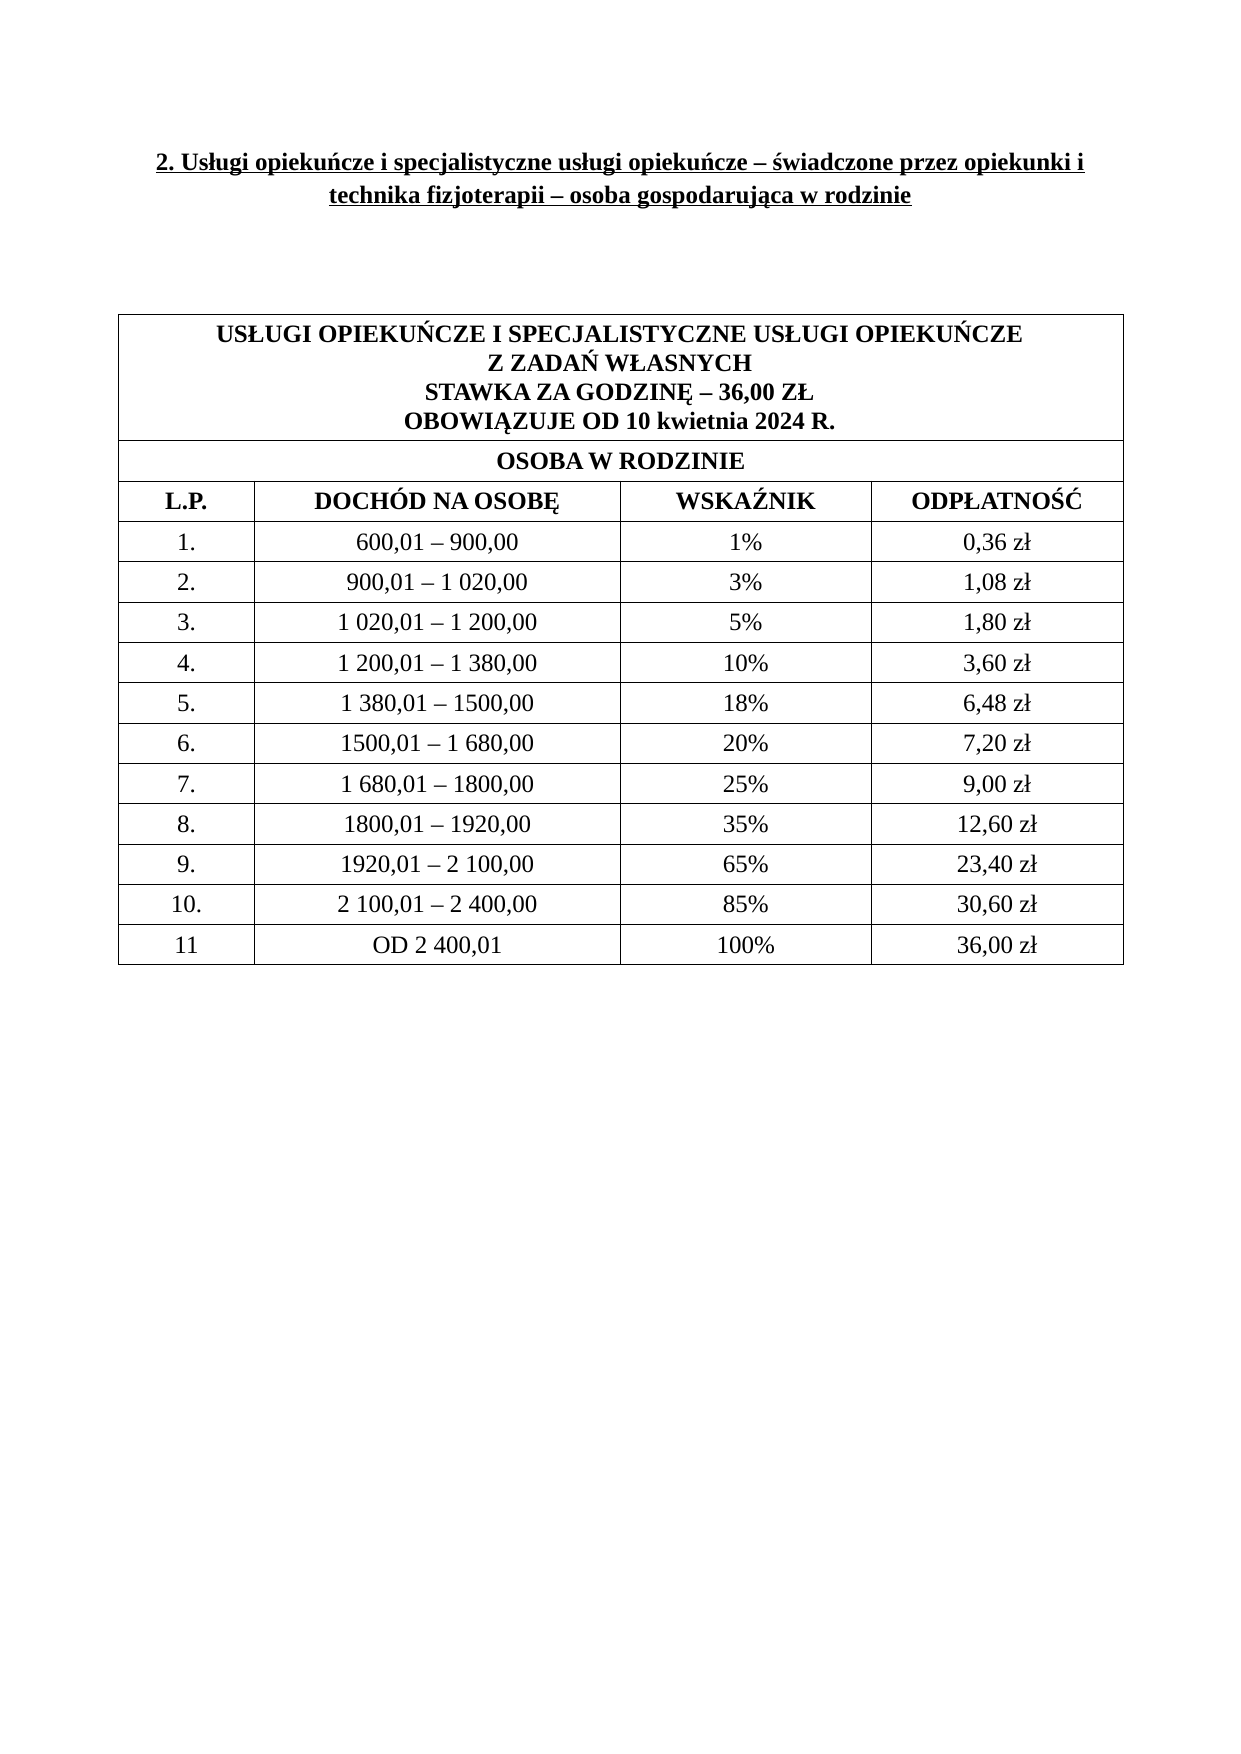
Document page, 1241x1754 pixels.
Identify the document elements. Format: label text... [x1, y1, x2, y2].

table_cell 1 680,01 – 1800,00 [255, 764, 620, 803]
table_cell 10. [119, 885, 254, 924]
table_cell 1 380,01 – 1500,00 [255, 683, 620, 722]
table_cell 65% [621, 845, 871, 884]
table_cell 20% [621, 724, 871, 763]
table_cell 36,00 zł [872, 925, 1123, 964]
table_cell 3,60 zł [872, 643, 1123, 682]
table_cell OSOBA W RODZINIE [119, 441, 1123, 481]
table_cell 6,48 zł [872, 683, 1123, 722]
table_cell 2 100,01 – 2 400,00 [255, 885, 620, 924]
table_cell DOCHÓD NA OSOBĘ [255, 482, 620, 521]
table_cell 1% [621, 522, 871, 561]
table_cell 900,01 – 1 020,00 [255, 562, 620, 602]
table_cell 30,60 zł [872, 885, 1123, 924]
table_cell 3. [119, 603, 254, 642]
table_cell 7,20 zł [872, 724, 1123, 763]
table_cell 18% [621, 683, 871, 722]
table_cell 11 [119, 925, 254, 964]
table_cell 3% [621, 562, 871, 602]
table_cell 25% [621, 764, 871, 803]
table_cell 600,01 – 900,00 [255, 522, 620, 561]
table_cell ODPŁATNOŚĆ [872, 482, 1123, 521]
table_cell 0,36 zł [872, 522, 1123, 561]
table_cell 9,00 zł [872, 764, 1123, 803]
table_cell WSKAŹNIK [621, 482, 871, 521]
table_cell 8. [119, 804, 254, 843]
table_cell L.P. [119, 482, 254, 521]
table_cell OD 2 400,01 [255, 925, 620, 964]
table_cell 1,80 zł [872, 603, 1123, 642]
table_cell 10% [621, 643, 871, 682]
table_cell 5. [119, 683, 254, 722]
table_cell 5% [621, 603, 871, 642]
table_cell 9. [119, 845, 254, 884]
table_cell 6. [119, 724, 254, 763]
table_cell 1920,01 – 2 100,00 [255, 845, 620, 884]
table_cell 1500,01 – 1 680,00 [255, 724, 620, 763]
table_cell 1800,01 – 1920,00 [255, 804, 620, 843]
table_header USŁUGI OPIEKUŃCZE I SPECJALISTYCZNE USŁUGI OPIEKUŃCZE Z ZADAŃ WŁASNYCH STAWKA ZA GODZINĘ – 36,00 ZŁ OBOWIĄZUJE OD 10 kwietnia 2024 R. [119, 315, 1123, 440]
table_cell 1 200,01 – 1 380,00 [255, 643, 620, 682]
text 2. Usługi opiekuńcze i specjalistyczne usługi opiekuńcze – świadczone przez opiekunki i technika fizjoterapii – osoba gospodarująca w rodzinie [118, 147, 1122, 209]
table_cell 12,60 zł [872, 804, 1123, 843]
table_cell 2. [119, 562, 254, 602]
table_cell 100% [621, 925, 871, 964]
table_cell 1 020,01 – 1 200,00 [255, 603, 620, 642]
table_cell 7. [119, 764, 254, 803]
table_cell 4. [119, 643, 254, 682]
table_cell 23,40 zł [872, 845, 1123, 884]
table_cell 1. [119, 522, 254, 561]
table_cell 1,08 zł [872, 562, 1123, 602]
table_cell 85% [621, 885, 871, 924]
table_cell 35% [621, 804, 871, 843]
